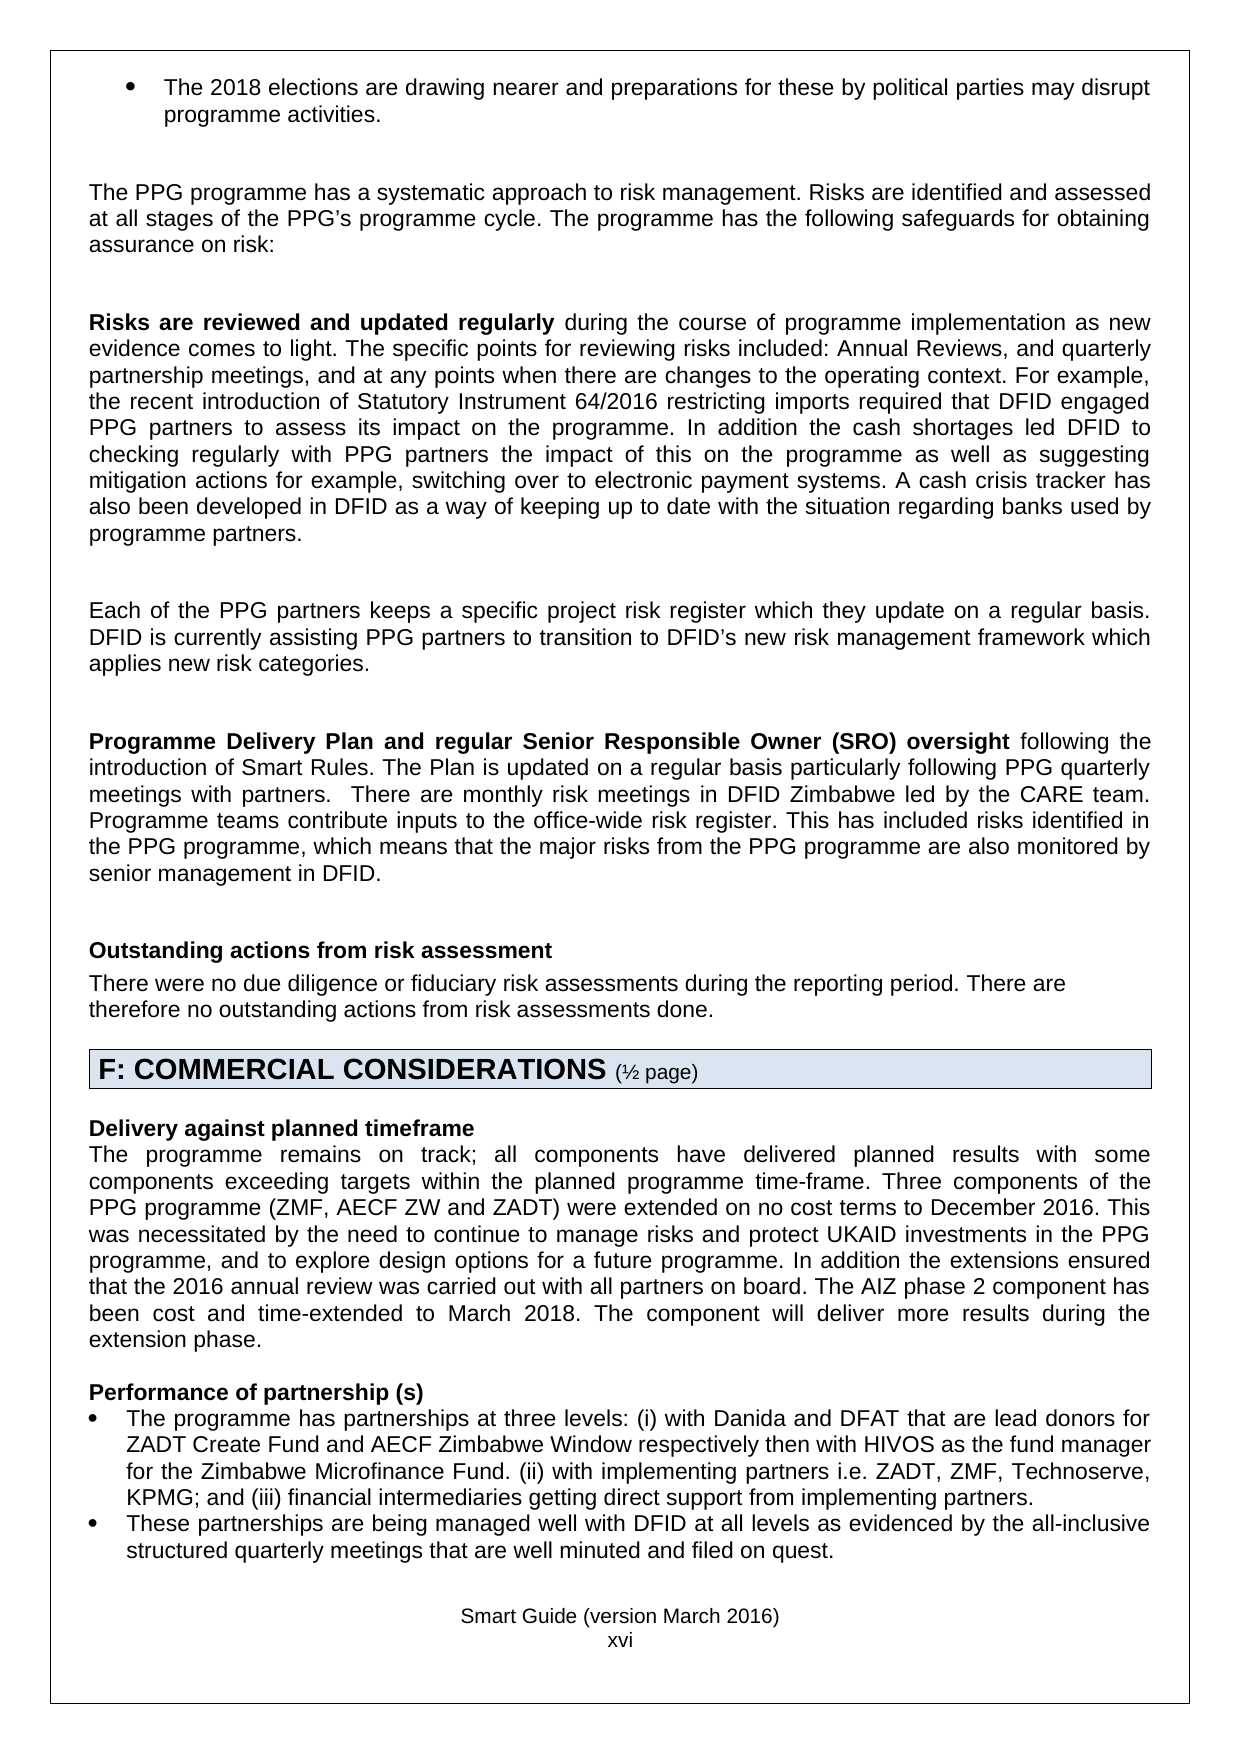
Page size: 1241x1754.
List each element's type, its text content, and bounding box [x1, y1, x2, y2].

text The PPG programme has a systematic approach to risk management. Risks are identified and assessed at all stages of the PPG’s programme cycle. The programme has the following safeguards for obtaining assurance on risk: [89, 178, 1152, 257]
text Each of the PPG partners keeps a specific project risk register which they update on a regular basis. DFID is currently assisting PPG partners to transition to DFID’s new risk management framework which applies new risk categories. [89, 597, 1152, 676]
text Outstanding actions from risk assessment [89, 937, 1152, 964]
text Delivery against planned timeframe [89, 1115, 1152, 1141]
text F: COMMERCIAL CONSIDERATIONS (½ page) [90, 1050, 1151, 1088]
text The programme remains on track; all components have delivered planned results with some components exceeding targets within the planned programme time-frame. Three components of the PPG programme (ZMF, AECF ZW and ZADT) were extended on no cost terms to December 2016. This was necessitated by the need to continue to manage risks and protect UKAID investments in the PPG programme, and to explore design options for a future programme. In addition the extensions ensured that the 2016 annual review was carried out with all partners on board. The AIZ phase 2 component has been cost and time-extended to March 2018. The component will deliver more results during the extension phase. [89, 1141, 1152, 1352]
text Programme Delivery Plan and regular Senior Responsible Owner (SRO) oversight following the introduction of Smart Rules. The Plan is updated on a regular basis particularly following PPG quarterly meetings with partners. There are monthly risk meetings in DFID Zimbabwe led by the CARE team. Programme teams contribute inputs to the office-wide risk register. This has included risks identified in the PPG programme, which means that the major risks from the PPG programme are also monitored by senior management in DFID. [89, 728, 1152, 886]
list The programme has partnerships at three levels: (i) with Danida and DFAT that are lead donors for ZADT Create Fund and AECF Zimbabwe Window respectively then with HIVOS as the fund manager for the Zimbabwe Microfinance Fund. (ii) with implementing partners i.e. ZADT, ZMF, Technoserve, KPMG; and (iii) financial intermediaries getting direct support from implementing partners. [89, 1405, 1152, 1510]
text Risks are reviewed and updated regularly during the course of programme implementation as new evidence comes to light. The specific points for reviewing risks included: Annual Reviews, and quarterly partnership meetings, and at any points when there are changes to the operating context. For example, the recent introduction of Statutory Instrument 64/2016 restricting imports required that DFID engaged PPG partners to assess its impact on the programme. In addition the cash shortages led DFID to checking regularly with PPG partners the impact of this on the programme as well as suggesting mitigation actions for example, switching over to electronic payment systems. A cash crisis tracker has also been developed in DFID as a way of keeping up to date with the situation regarding banks used by programme partners. [89, 309, 1152, 546]
list These partnerships are being managed well with DFID at all levels as evidenced by the all-inclusive structured quarterly meetings that are well minuted and filed on quest. [89, 1510, 1152, 1563]
list The 2018 elections are drawing nearer and preparations for these by political parties may disrupt programme activities. [126, 74, 1152, 127]
text There were no due diligence or fiduciary risk assessments during the reporting period. There are therefore no outstanding actions from risk assessments done. [89, 970, 1152, 1023]
text Performance of partnership (s) [89, 1379, 1152, 1405]
